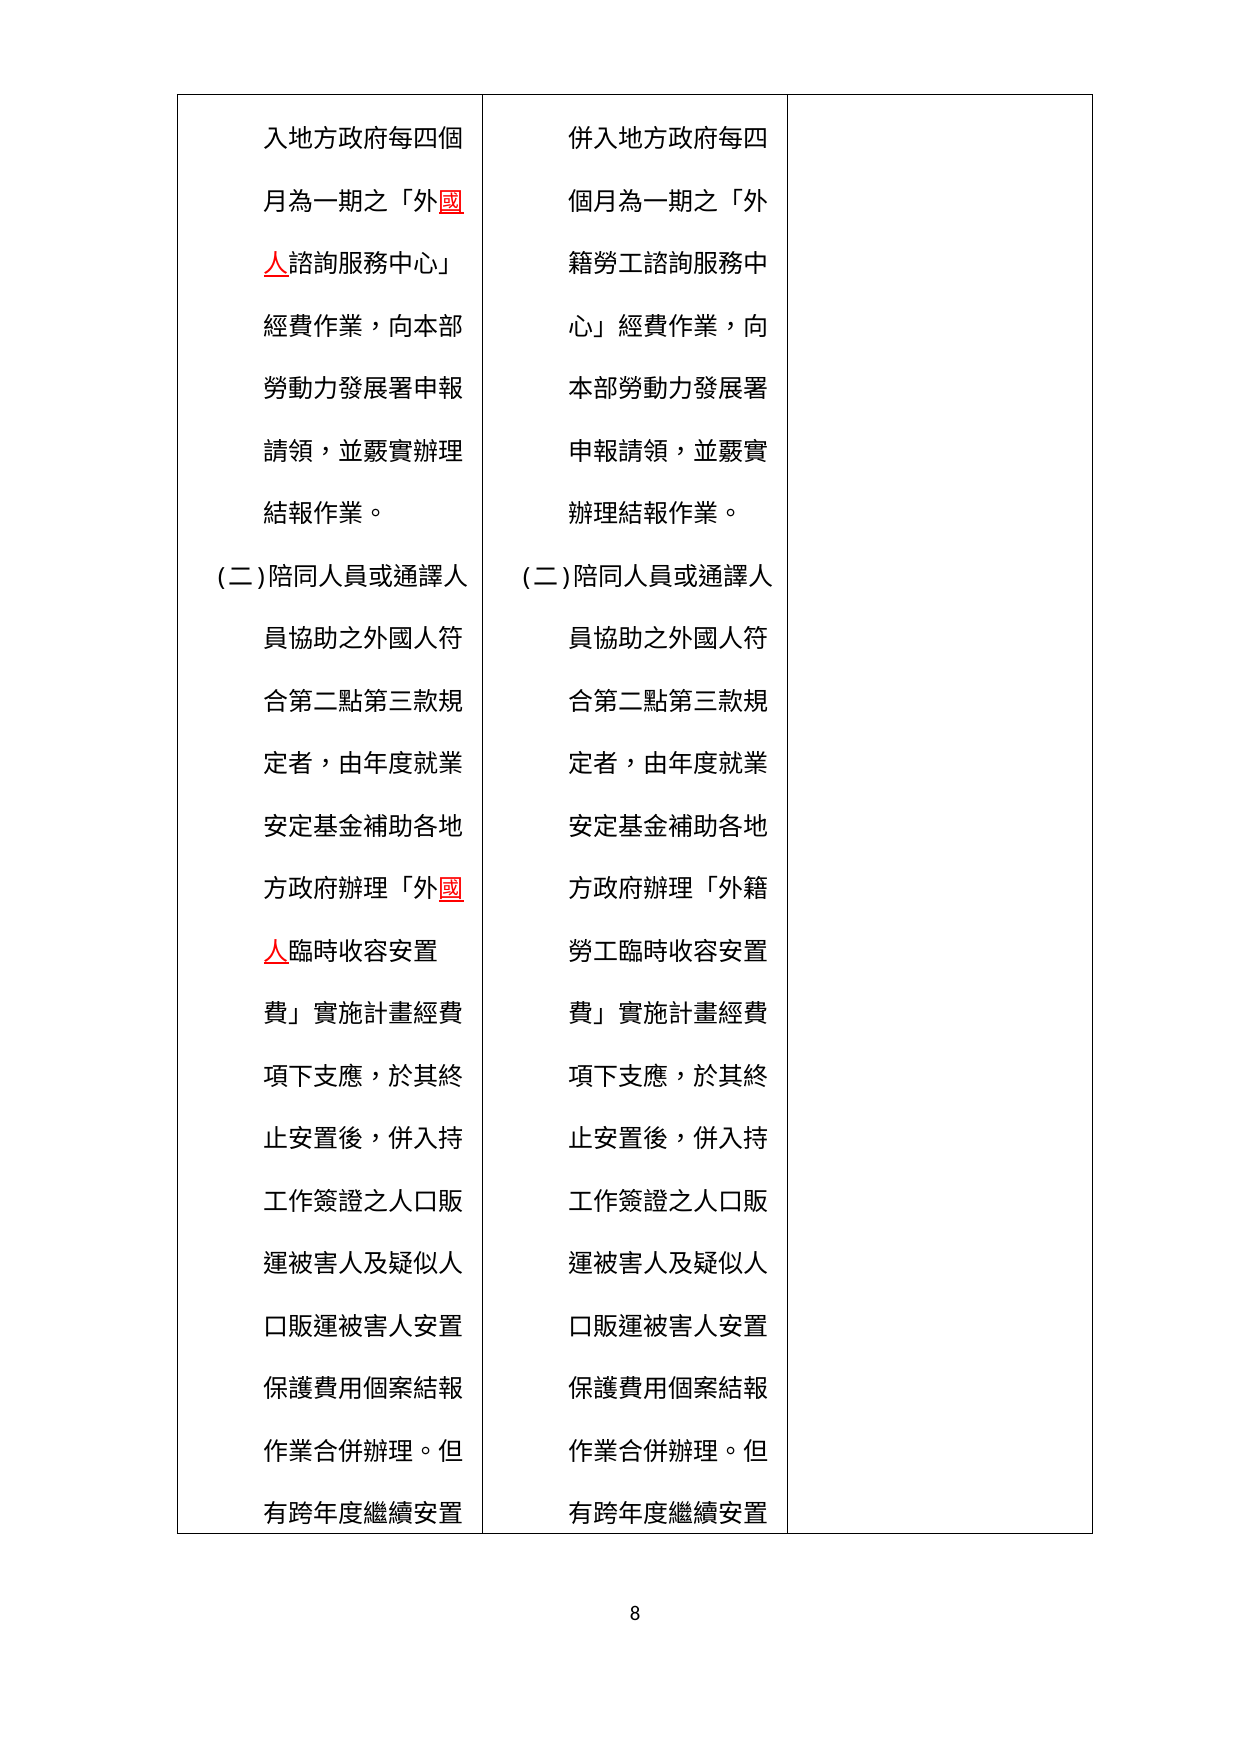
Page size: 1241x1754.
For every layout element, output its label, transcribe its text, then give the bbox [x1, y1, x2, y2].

table_cell 入地方政府每四個月為一期之「外國人諮詢服務中心」經費作業，向本部勞動力發展署申報請領，並覈實辦理結報作業。 (二)陪同人員或通譯人員協助之外國人符合第二點第三款規定者，由年度就業安定基金補助各地方政府辦理「外國人臨時收容安置費」實施計畫經費項下支應，於其終止安置後，併入持工作簽證之人口販運被害人及疑似人口販運被害人安置保護費用個案結報作業合併辦理。但有跨年度繼續安置 [178, 95, 482, 1533]
table_cell 併入地方政府每四個月為一期之「外籍勞工諮詢服務中心」經費作業，向本部勞動力發展署申報請領，並覈實辦理結報作業。 (二)陪同人員或通譯人員協助之外國人符合第二點第三款規定者，由年度就業安定基金補助各地方政府辦理「外籍勞工臨時收容安置費」實施計畫經費項下支應，於其終止安置後，併入持工作簽證之人口販運被害人及疑似人口販運被害人安置保護費用個案結報作業合併辦理。但有跨年度繼續安置 [483, 95, 787, 1533]
table_cell [788, 95, 1092, 1533]
